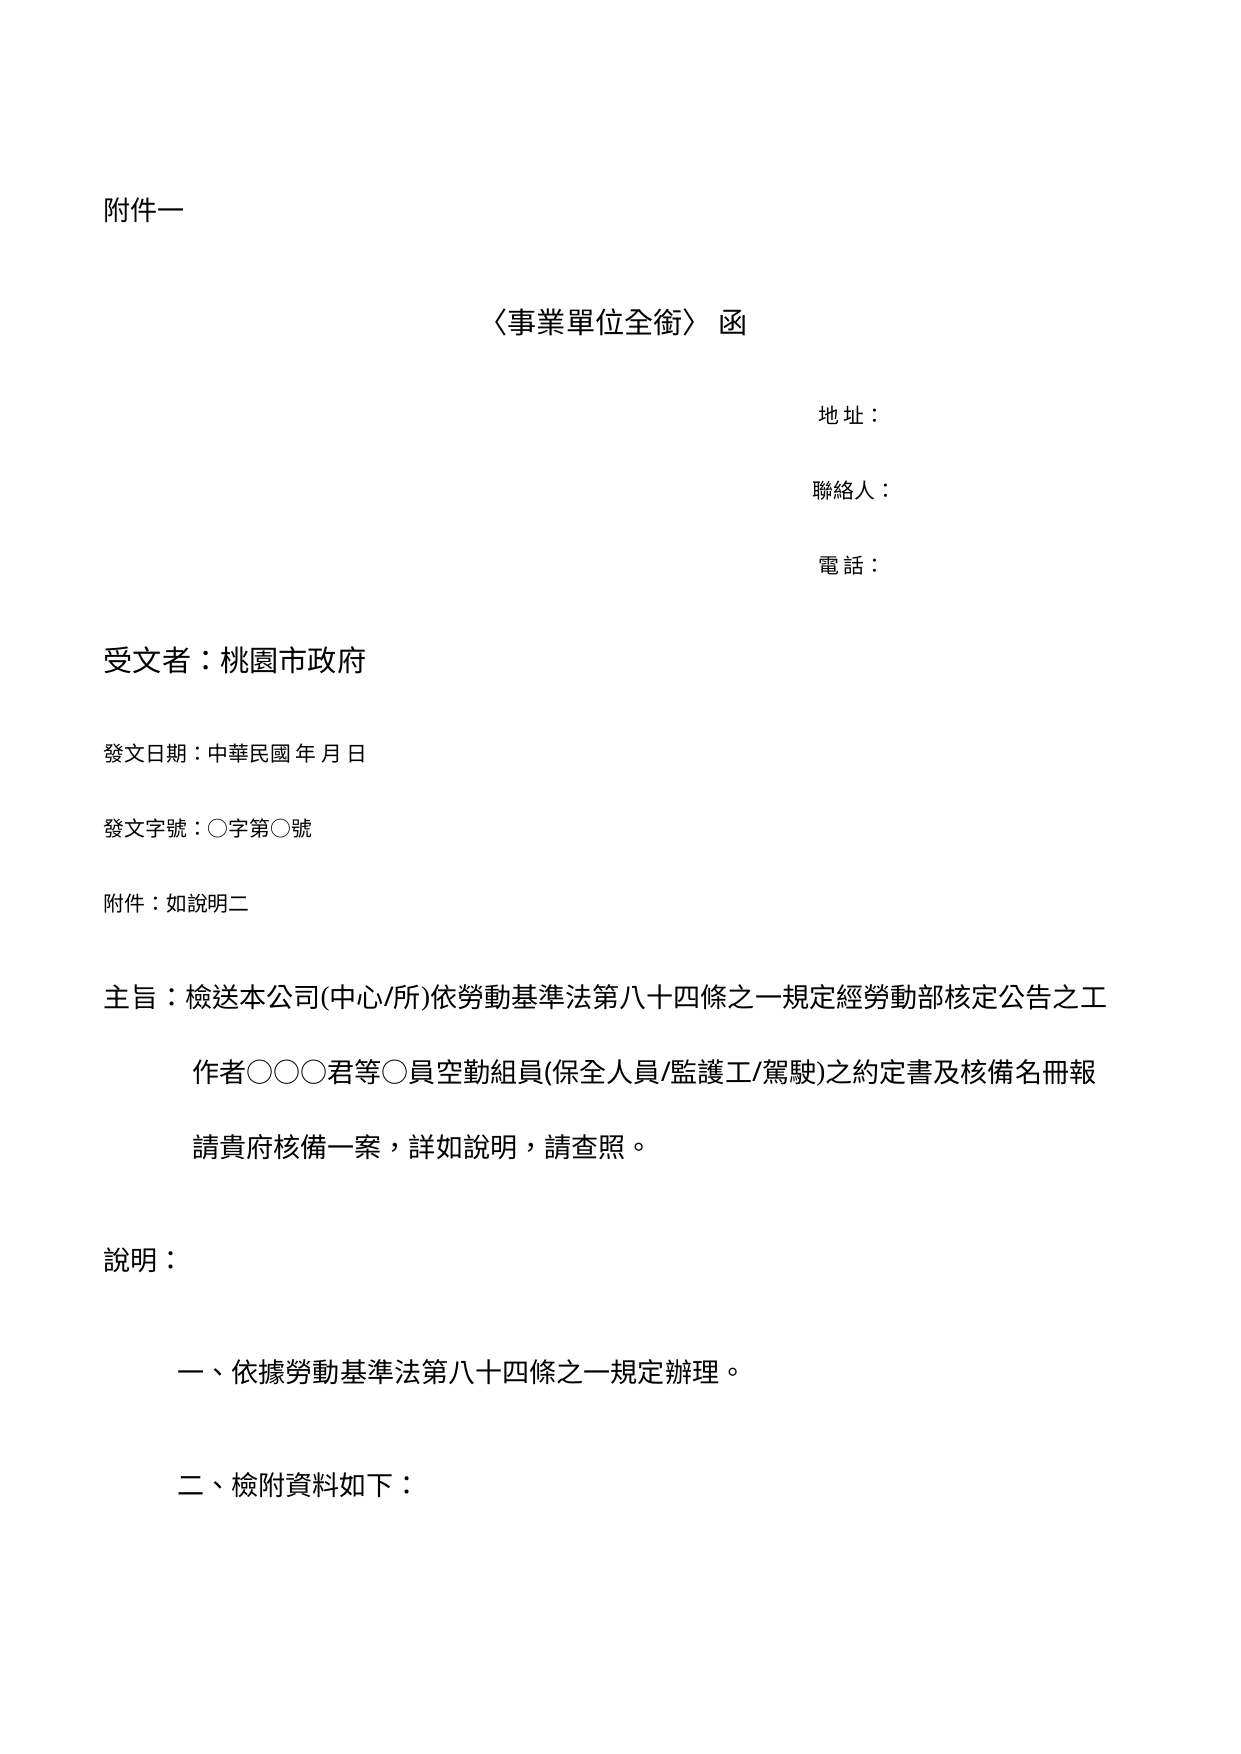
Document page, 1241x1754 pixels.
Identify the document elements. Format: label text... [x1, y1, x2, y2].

text 聯絡人： [724, 464, 968, 502]
text 受文者：桃園市政府 [103, 614, 1122, 689]
text 電 話： [724, 539, 986, 577]
text 主旨：檢送本公司(中心/所)依勞動基準法第八十四條之一規定經勞動部核定公告之工作者○○○君等○員空勤組員(保全人員/監護工/駕駛)之約定書及核備名冊報請貴府核備一案，詳如說明，請查照。 [104, 952, 1122, 1177]
text 地 址： [724, 389, 986, 427]
text 一、依據勞動基準法第八十四條之一規定辦理。 [177, 1327, 1122, 1402]
text 發文日期：中華民國 年 月 日 [103, 727, 1122, 764]
text 二、檢附資料如下： [103, 1439, 1122, 1514]
text 發文字號：○字第○號 [103, 802, 1122, 839]
text 附件：如說明二 [103, 877, 1122, 914]
text 〈事業單位全銜〉 函 [103, 277, 1122, 352]
text 附件一 [103, 164, 1122, 239]
text 說明： [103, 1214, 1122, 1289]
